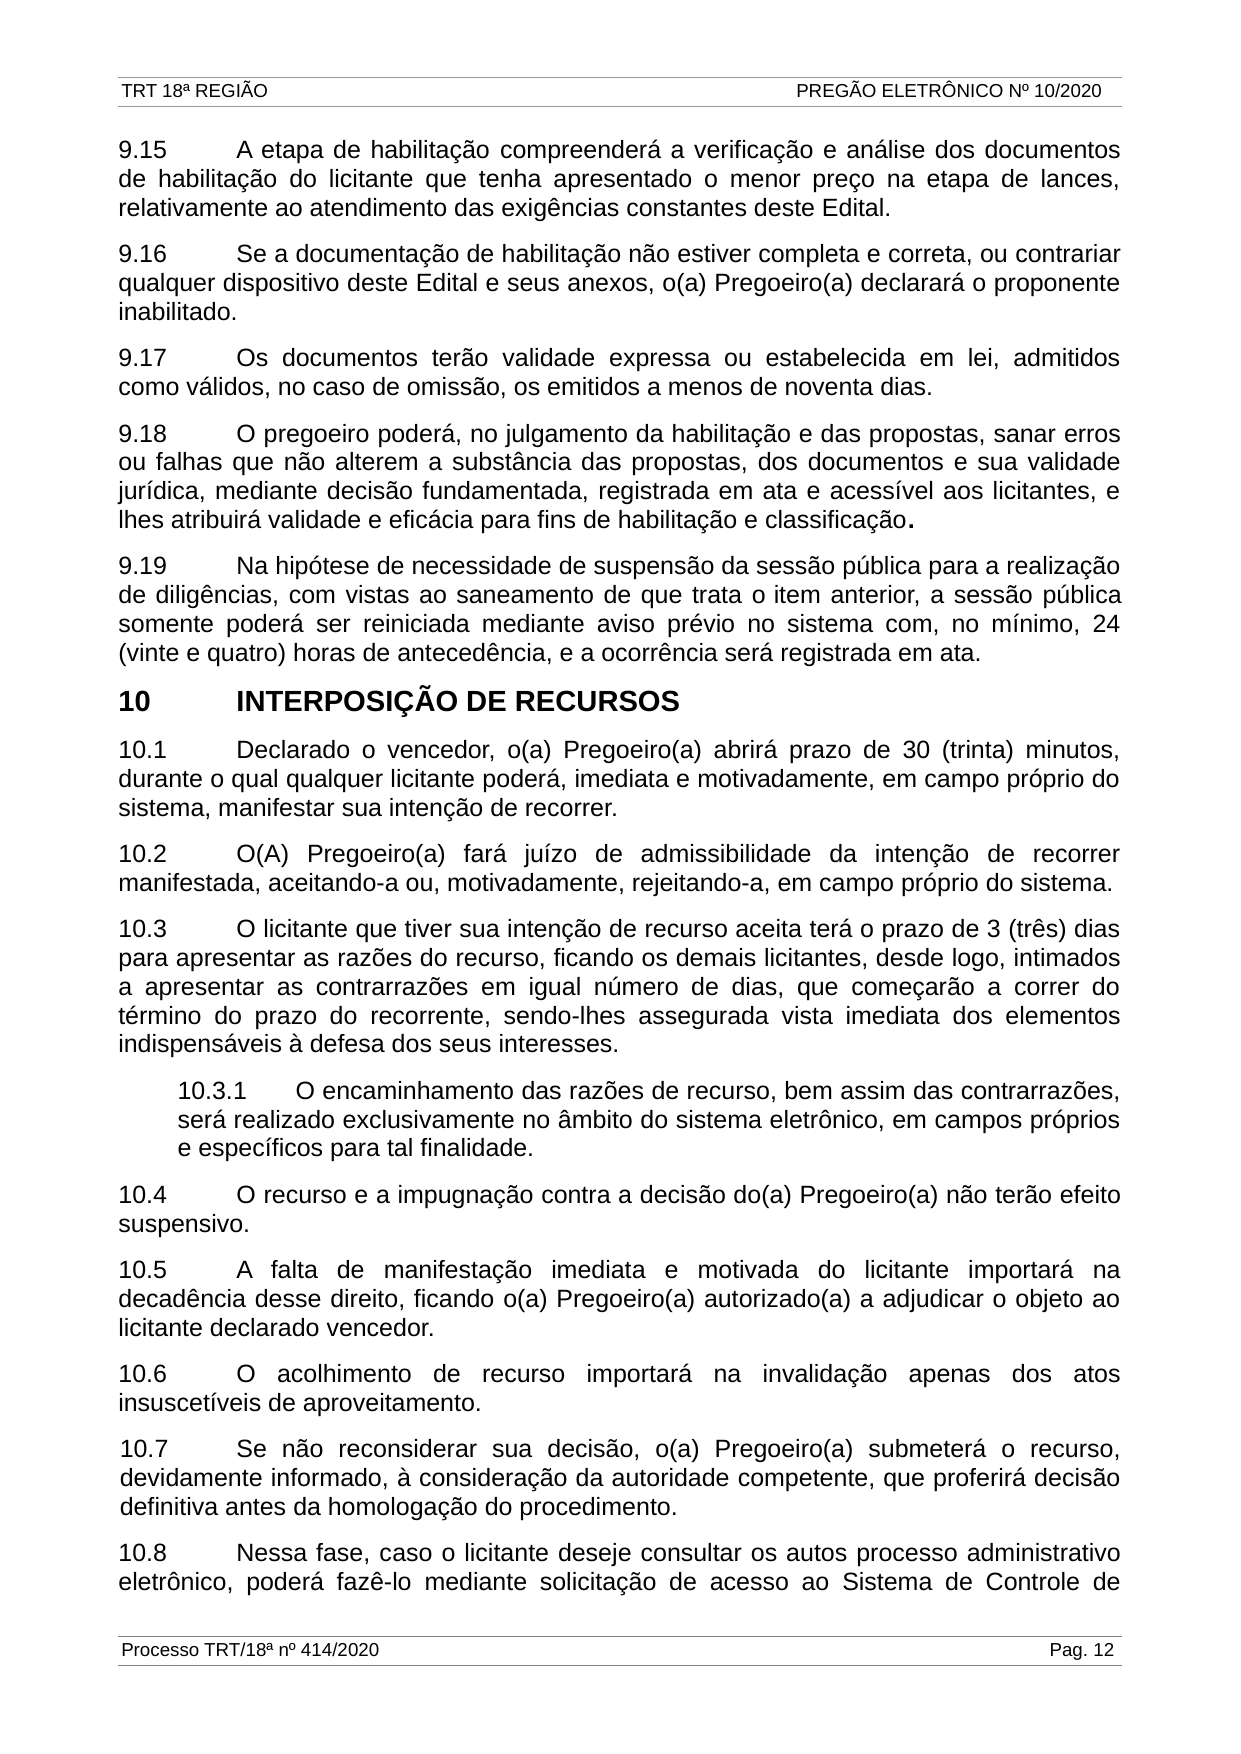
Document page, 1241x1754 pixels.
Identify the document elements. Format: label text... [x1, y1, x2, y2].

text 9.16 Se a documentação de habilitação não estiver completa e correta, ou contrariar qualquer dispositivo deste Edital e seus anexos, o(a) Pregoeiro(a) declarará o proponente inabilitado. [118, 239, 1122, 326]
text 9.18 O pregoeiro poderá, no julgamento da habilitação e das propostas, sanar erros ou falhas que não alterem a substância das propostas, dos documentos e sua validade jurídica, mediante decisão fundamentada, registrada em ata e acessível aos licitantes, e lhes atribuirá validade e eficácia para fins de habilitação e classificação. [118, 419, 1122, 534]
text 10.6 O acolhimento de recurso importará na invalidação apenas dos atos insuscetíveis de aproveitamento. [118, 1359, 1122, 1417]
text 10.3 O licitante que tiver sua intenção de recurso aceita terá o prazo de 3 (três) dias para apresentar as razões do recurso, ficando os demais licitantes, desde logo, intimados a apresentar as contrarrazões em igual número de dias, que começarão a correr do término do prazo do recorrente, sendo-lhes assegurada vista imediata dos elementos indispensáveis à defesa dos seus interesses. [118, 914, 1122, 1058]
text 10.7 Se não reconsiderar sua decisão, o(a) Pregoeiro(a) submeterá o recurso, devidamente informado, à consideração da autoridade competente, que proferirá decisão definitiva antes da homologação do procedimento. [119, 1434, 1122, 1521]
text 10.5 A falta de manifestação imediata e motivada do licitante importará na decadência desse direito, ficando o(a) Pregoeiro(a) autorizado(a) a adjudicar o objeto ao licitante declarado vencedor. [118, 1255, 1122, 1341]
text 10.2 O(A) Pregoeiro(a) fará juízo de admissibilidade da intenção de recorrer manifestada, aceitando-a ou, motivadamente, rejeitando-a, em campo próprio do sistema. [118, 839, 1122, 897]
text 10.8 Nessa fase, caso o licitante deseje consultar os autos processo administrativo eletrônico, poderá fazê-lo mediante solicitação de acesso ao Sistema de Controle de [118, 1538, 1122, 1596]
text 10.1 Declarado o vencedor, o(a) Pregoeiro(a) abrirá prazo de 30 (trinta) minutos, durante o qual qualquer licitante poderá, imediata e motivadamente, em campo próprio do sistema, manifestar sua intenção de recorrer. [118, 735, 1122, 822]
text 10.4 O recurso e a impugnação contra a decisão do(a) Pregoeiro(a) não terão efeito suspensivo. [118, 1180, 1122, 1237]
text 9.15 A etapa de habilitação compreenderá a verificação e análise dos documentos de habilitação do licitante que tenha apresentado o menor preço na etapa de lances, relativamente ao atendimento das exigências constantes deste Edital. [118, 136, 1122, 222]
text 9.17 Os documentos terão validade expressa ou estabelecida em lei, admitidos como válidos, no caso de omissão, os emitidos a menos de noventa dias. [118, 343, 1122, 401]
text 10.3.1 O encaminhamento das razões de recurso, bem assim das contrarrazões, será realizado exclusivamente no âmbito do sistema eletrônico, em campos próprios e específicos para tal finalidade. [177, 1076, 1122, 1162]
text 9.19 Na hipótese de necessidade de suspensão da sessão pública para a realização de diligências, com vistas ao saneamento de que trata o item anterior, a sessão pública somente poderá ser reiniciada mediante aviso prévio no sistema com, no mínimo, 24 (vinte e quatro) horas de antecedência, e a ocorrência será registrada em ata. [118, 551, 1122, 666]
text 10 INTERPOSIÇÃO DE RECURSOS [118, 684, 1122, 718]
